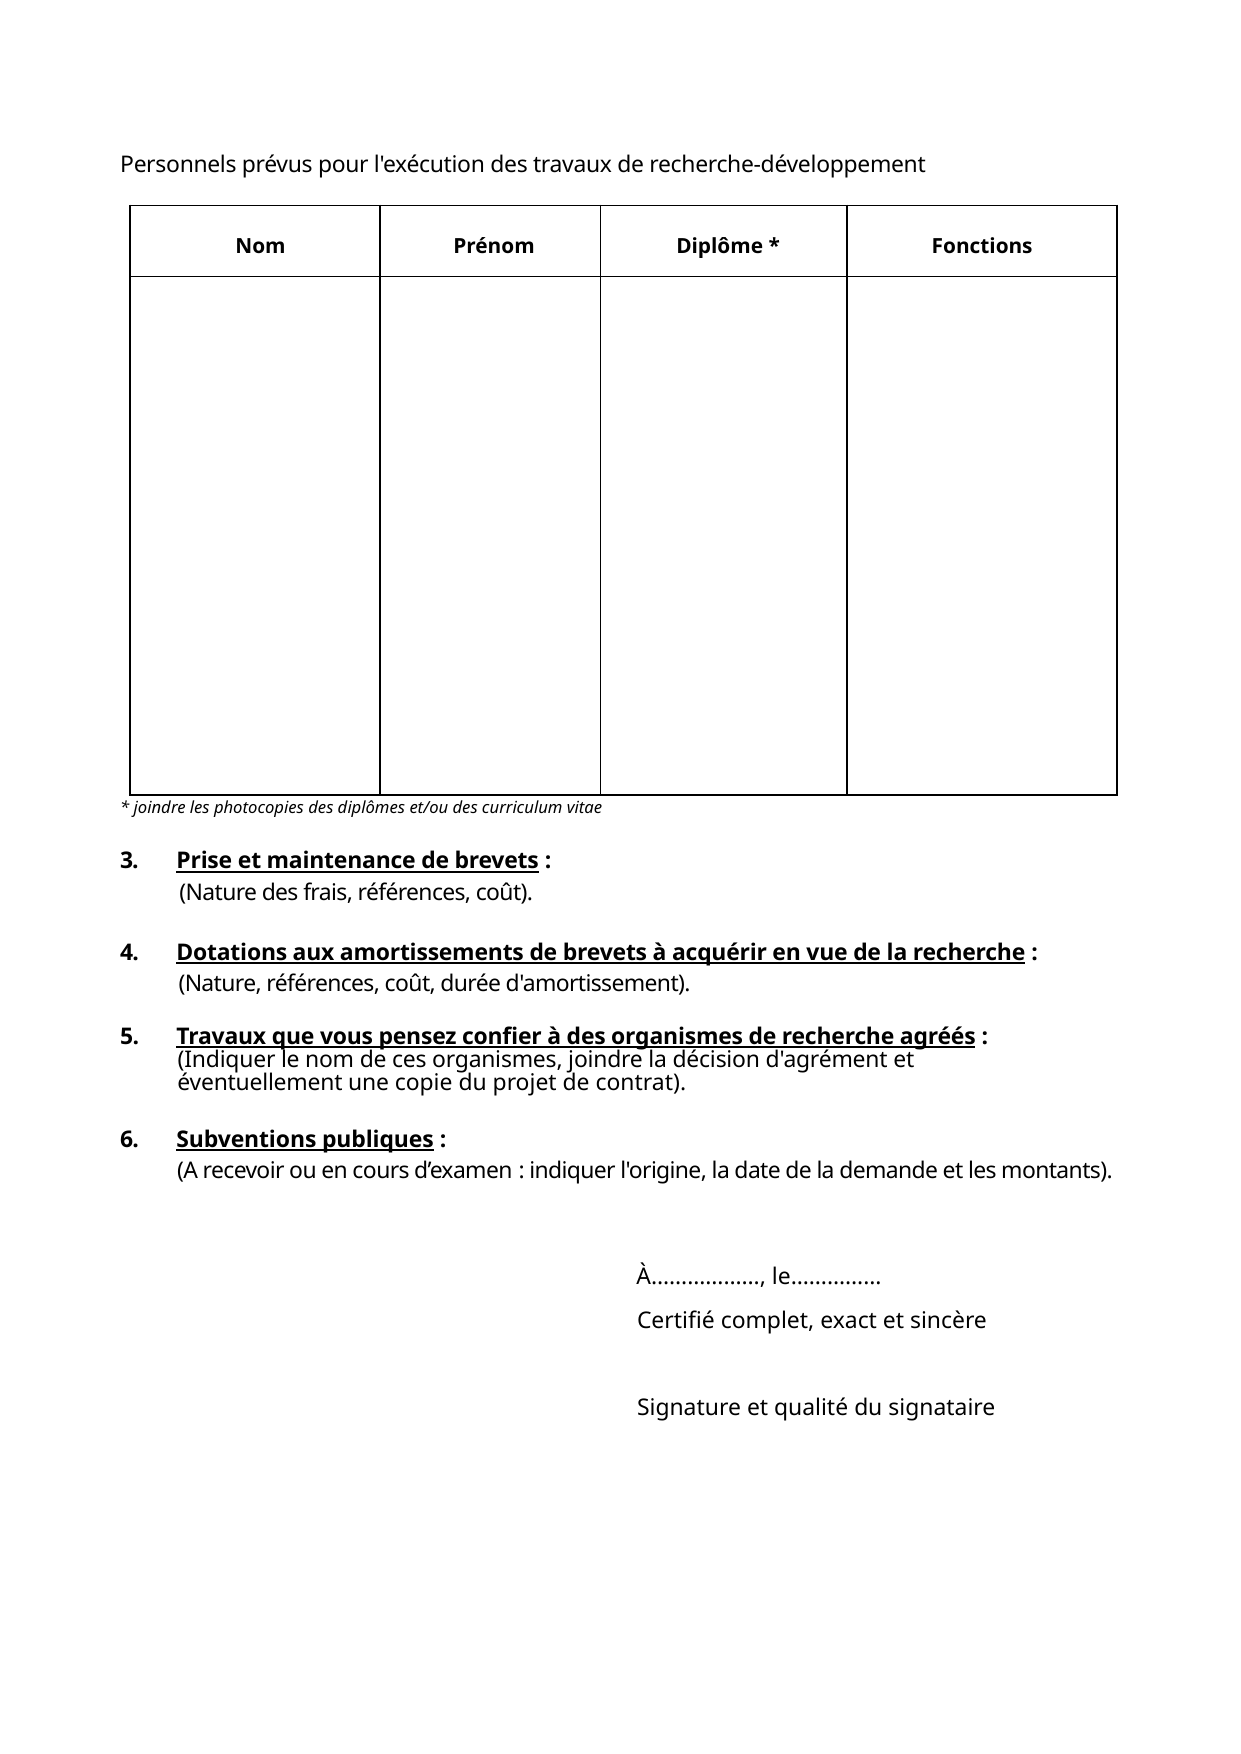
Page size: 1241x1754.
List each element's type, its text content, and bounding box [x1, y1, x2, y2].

text 6. Subventions publiques : [120, 1122, 1120, 1154]
table_header Fonctions [848, 206, 1116, 276]
table_header Diplôme * [601, 206, 846, 276]
text 3. Prise et maintenance de brevets : [120, 844, 1120, 876]
text Signature et qualité du signataire [637, 1391, 1120, 1422]
table_header Nom [131, 206, 379, 276]
text 5. Travaux que vous pensez confier à des organismes de recherche agréés : [120, 1027, 1120, 1049]
text (A recevoir ou en cours d’examen : indiquer l'origine, la date de la demande et les montants). [176, 1154, 1120, 1185]
text (Nature des frais, références, coût). [178, 876, 1120, 907]
table_header Prénom [381, 206, 600, 276]
text 4. Dotations aux amortissements de brevets à acquérir en vue de la recherche : [120, 936, 1120, 967]
table_cell [601, 277, 846, 794]
text À………………, le…………… [636, 1260, 1120, 1291]
text Certifié complet, exact et sincère [637, 1304, 1120, 1335]
text (Nature, références, coût, durée d'amortissement). [178, 967, 1120, 998]
text Personnels prévus pour l'exécution des travaux de recherche-développement [120, 148, 1120, 179]
text * joindre les photocopies des diplômes et/ou des curriculum vitae [120, 796, 1120, 818]
text (Indiquer le nom de ces organismes, joindre la décision d'agrément et éventuellement une copie du projet de contrat). [177, 1050, 1075, 1095]
table_cell [848, 277, 1116, 794]
table_cell [131, 277, 379, 794]
table_cell [381, 277, 600, 794]
